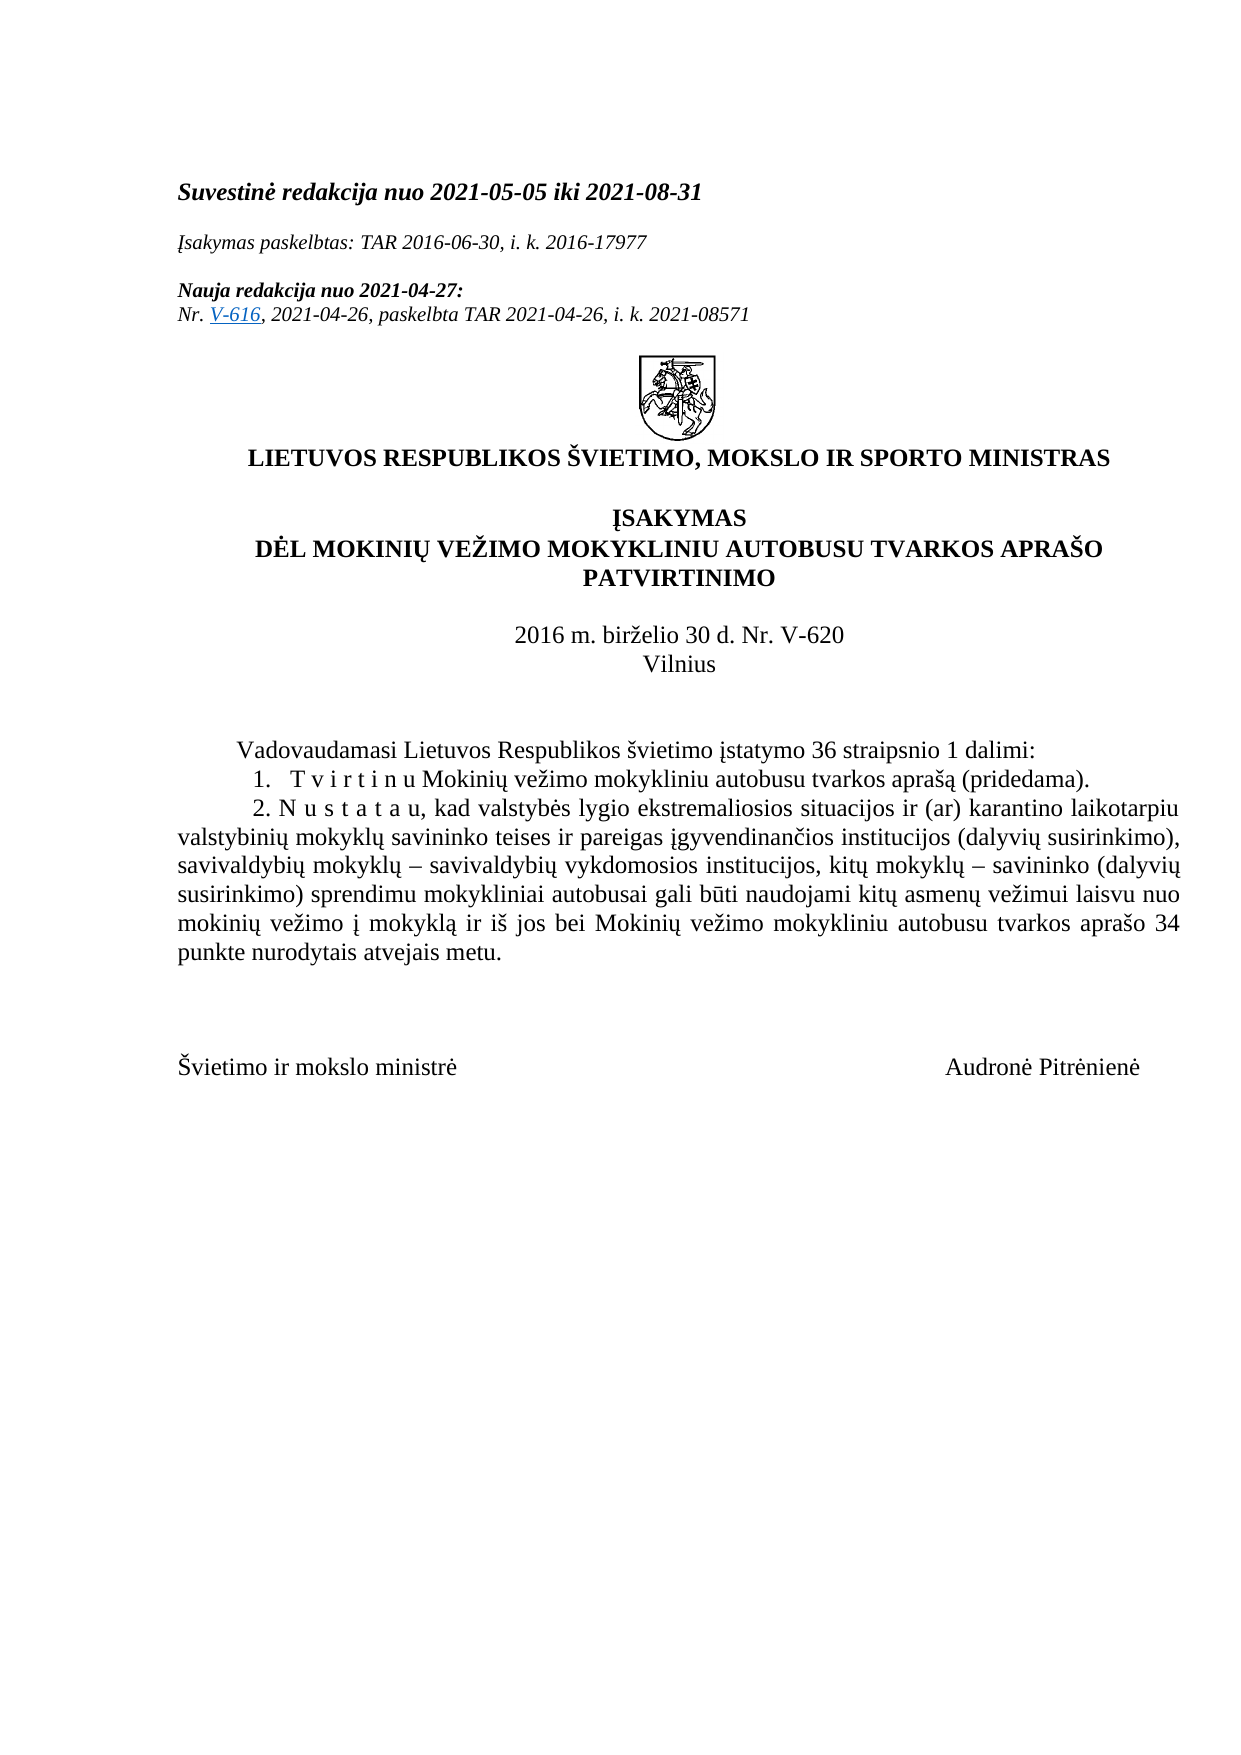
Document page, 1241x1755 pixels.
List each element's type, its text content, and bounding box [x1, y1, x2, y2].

text Vilnius [177, 649, 1181, 678]
text Vadovaudamasi Lietuvos Respublikos švietimo įstatymo 36 straipsnio 1 dalimi: [177, 736, 1181, 764]
text ĮSAKYMAS [177, 503, 1181, 532]
text 2. N u s t a t a u, kad valstybės lygio ekstremaliosios situacijos ir (ar) karantino laikotarpiu valstybinių mokyklų savininko teises ir pareigas įgyvendinančios institucijos (dalyvių susirinkimo), savivaldybių mokyklų – savivaldybių vykdomosios institucijos, kitų mokyklų – savininko (dalyvių susirinkimo) sprendimu mokykliniai autobusai gali būti naudojami kitų asmenų vežimui laisvu nuo mokinių vežimo į mokyklą ir iš jos bei Mokinių vežimo mokykliniu autobusu tvarkos aprašo 34 punkte nurodytais atvejais metu. [177, 793, 1181, 966]
text Švietimo ir mokslo ministrė Audronė Pitrėnienė [177, 1052, 1181, 1081]
text Įsakymas paskelbtas: TAR 2016-06-30, i. k. 2016-17977 [177, 230, 1181, 254]
text DĖL MOKINIŲ VEŽIMO MOKYKLINIU AUTOBUSU TVARKOS APRAŠO PATVIRTINIMO [177, 534, 1181, 592]
text 2016 m. birželio 30 d. Nr. V-620 [177, 621, 1181, 649]
text 1. T v i r t i n u Mokinių vežimo mokykliniu autobusu tvarkos aprašą (pridedama). [252, 764, 1181, 793]
text Suvestinė redakcija nuo 2021-05-05 iki 2021-08-31 [177, 177, 1181, 206]
text Nauja redakcija nuo 2021-04-27: [177, 278, 1181, 302]
text LIETUVOS RESPUBLIKOS ŠVIETIMO, MOKSLO IR SPORTO MINISTRAS [177, 443, 1181, 472]
text Nr. V-616, 2021-04-26, paskelbta TAR 2021-04-26, i. k. 2021-08571 [177, 302, 1181, 326]
